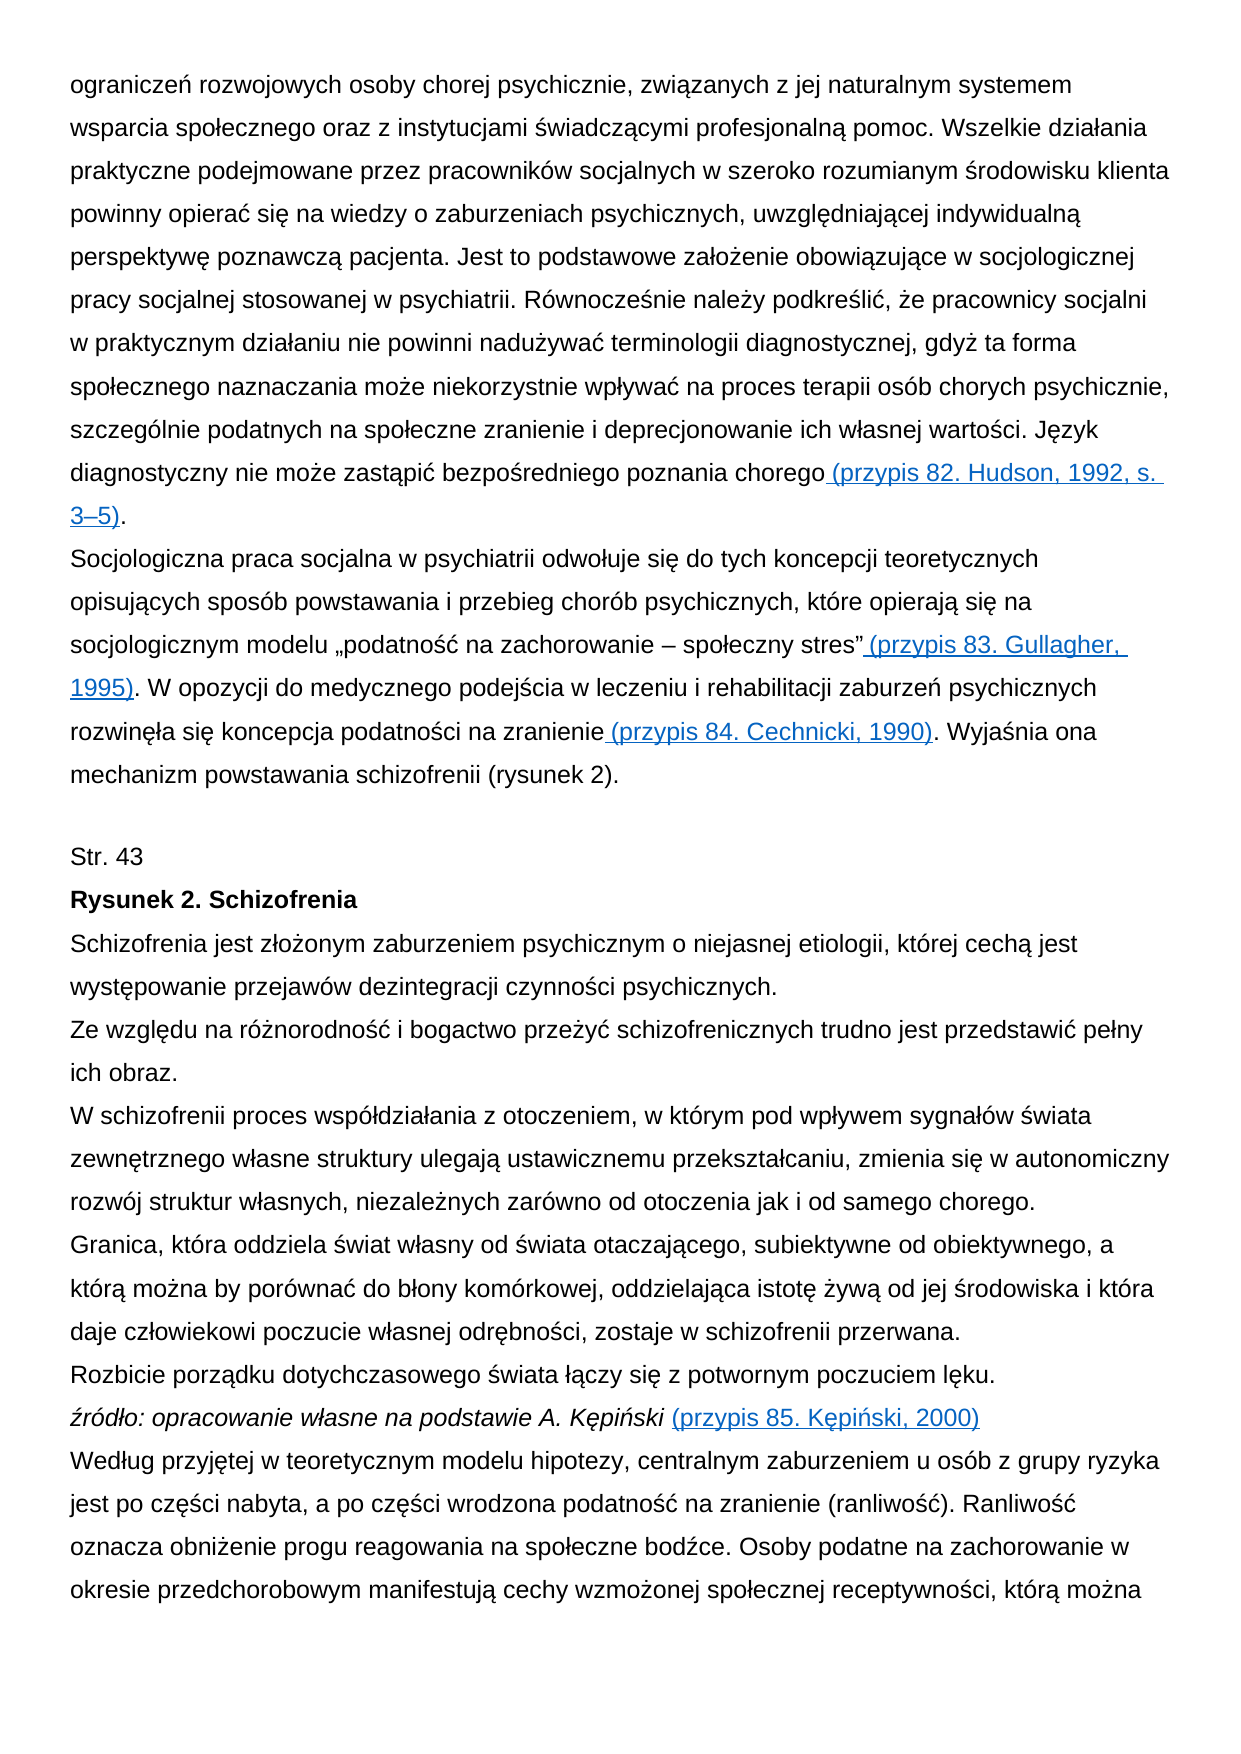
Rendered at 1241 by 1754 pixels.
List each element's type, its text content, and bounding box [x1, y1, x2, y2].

text Socjologiczna praca socjalna w psychiatrii odwołuje się do tych koncepcji teoretycznych opisujących sposób powstawania i przebieg chorób psychicznych, które opierają się na socjologicznym modelu „podatność na zachorowanie – społeczny stres” (przypis 83. Gullagher, 1995). W opozycji do medycznego podejścia w leczeniu i rehabilitacji zaburzeń psychicznych rozwinęła się koncepcja podatności na zranienie (przypis 84. Cechnicki, 1990). Wyjaśnia ona mechanizm powstawania schizofrenii (rysunek 2). [70, 544, 1171, 788]
text Str. 43 [70, 842, 1171, 871]
text ograniczeń rozwojowych osoby chorej psychicznie, związanych z jej naturalnym systemem wsparcia społecznego oraz z instytucjami świadczącymi profesjonalną pomoc. Wszelkie działania praktyczne podejmowane przez pracowników socjalnych w szeroko rozumianym środowisku klienta powinny opierać się na wiedzy o zaburzeniach psychicznych, uwzględniającej indywidualną perspektywę poznawczą pacjenta. Jest to podstawowe założenie obowiązujące w socjologicznej pracy socjalnej stosowanej w psychiatrii. Równocześnie należy podkreślić, że pracownicy socjalni w praktycznym działaniu nie powinni nadużywać terminologii diagnostycznej, gdyż ta forma społecznego naznaczania może niekorzystnie wpływać na proces terapii osób chorych psychicznie, szczególnie podatnych na społeczne zranienie i deprecjonowanie ich własnej wartości. Język diagnostyczny nie może zastąpić bezpośredniego poznania chorego (przypis 82. Hudson, 1992, s. 3–5). [70, 70, 1171, 530]
text Ze względu na różnorodność i bogactwo przeżyć schizofrenicznych trudno jest przedstawić pełny ich obraz. [70, 1015, 1171, 1087]
text Granica, która oddziela świat własny od świata otaczającego, subiektywne od obiektywnego, a którą można by porównać do błony komórkowej, oddzielająca istotę żywą od jej środowiska i która daje człowiekowi poczucie własnej odrębności, zostaje w schizofrenii przerwana. [70, 1230, 1171, 1345]
text Rysunek 2. Schizofrenia [70, 885, 1171, 914]
text Schizofrenia jest złożonym zaburzeniem psychicznym o niejasnej etiologii, której cechą jest występowanie przejawów dezintegracji czynności psychicznych. [70, 928, 1171, 1000]
text Według przyjętej w teoretycznym modelu hipotezy, centralnym zaburzeniem u osób z grupy ryzyka jest po części nabyta, a po części wrodzona podatność na zranienie (ranliwość). Ranliwość oznacza obniżenie progu reagowania na społeczne bodźce. Osoby podatne na zachorowanie w okresie przedchorobowym manifestują cechy wzmożonej społecznej receptywności, którą można [70, 1446, 1171, 1604]
text źródło: opracowanie własne na podstawie A. Kępiński (przypis 85. Kępiński, 2000) [70, 1403, 1171, 1432]
text W schizofrenii proces współdziałania z otoczeniem, w którym pod wpływem sygnałów świata zewnętrznego własne struktury ulegają ustawicznemu przekształcaniu, zmienia się w autonomiczny rozwój struktur własnych, niezależnych zarówno od otoczenia jak i od samego chorego. [70, 1101, 1171, 1216]
text Rozbicie porządku dotychczasowego świata łączy się z potwornym poczuciem lęku. [70, 1360, 1171, 1388]
